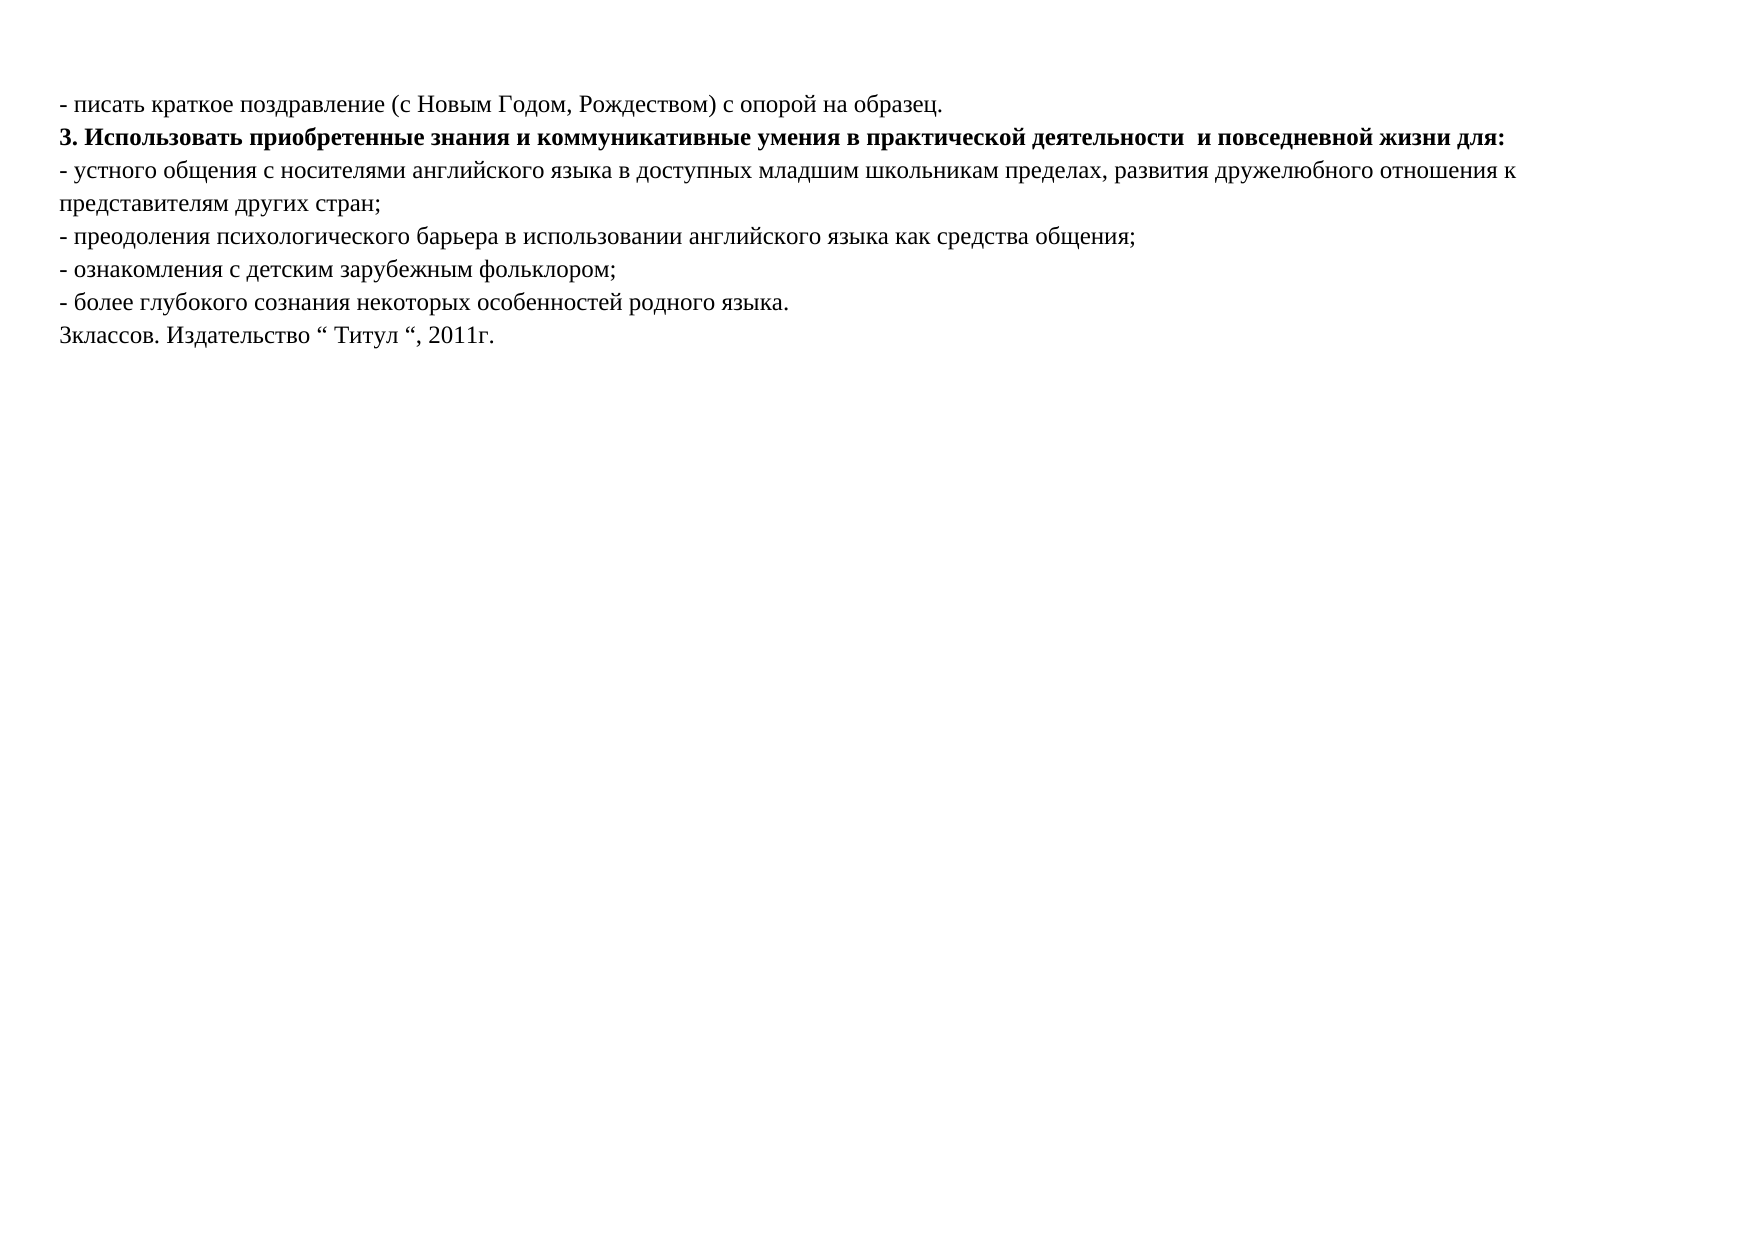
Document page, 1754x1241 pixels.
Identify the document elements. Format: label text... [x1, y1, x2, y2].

text - писать краткое поздравление (с Новым Годом, Рождеством) с опорой на образец. [59, 89, 1636, 117]
text 3. Использовать приобретенные знания и коммуникативные умения в практической деятельности и повседневной жизни для: [59, 122, 1636, 150]
text - преодоления психологического барьера в использовании английского языка как средства общения; [59, 221, 1636, 249]
text 3классов. Издательство “ Титул “, 2011г. [59, 320, 1636, 348]
text - ознакомления с детским зарубежным фольклором; [59, 254, 1636, 282]
text - более глубокого сознания некоторых особенностей родного языка. [59, 287, 1636, 316]
text - устного общения с носителями английского языка в доступных младшим школьникам пределах, развития дружелюбного отношения к представителям других стран; [59, 155, 1636, 216]
